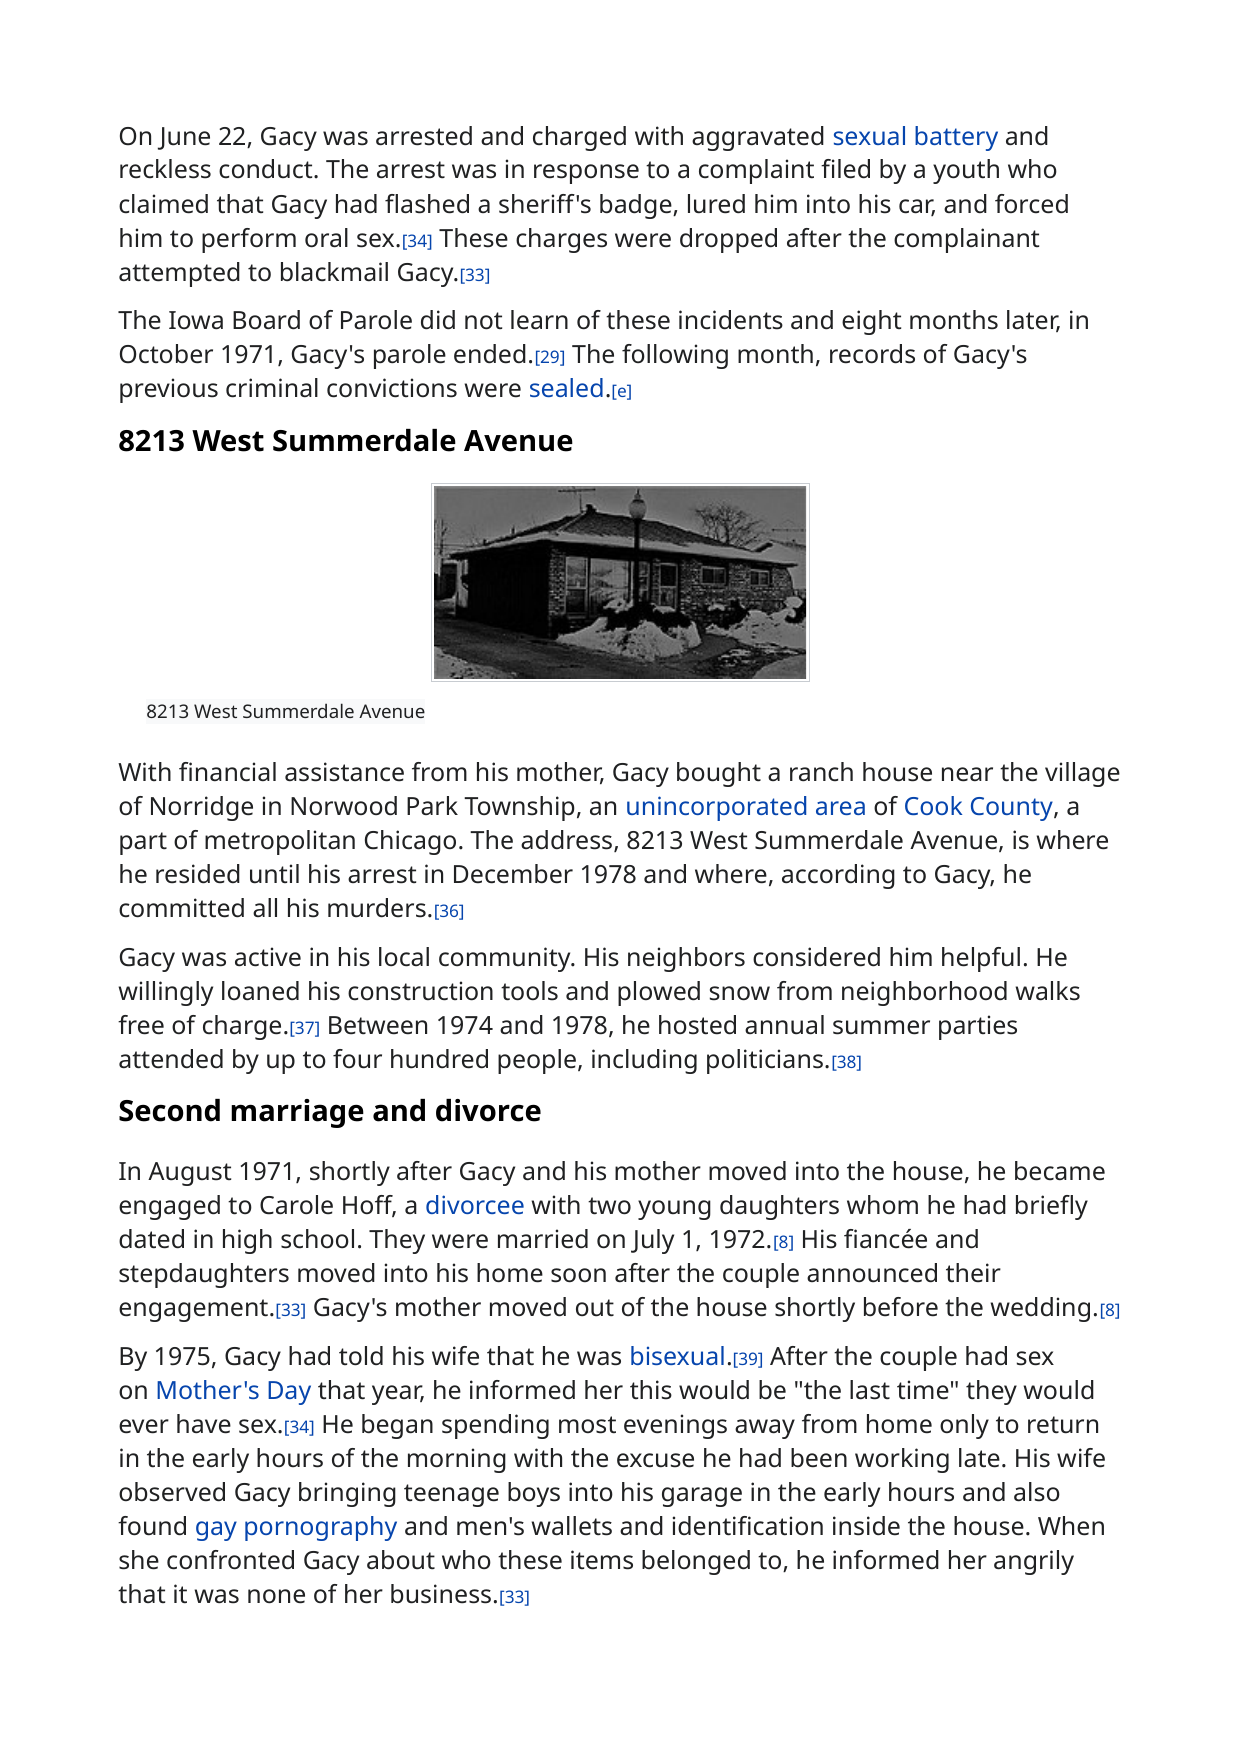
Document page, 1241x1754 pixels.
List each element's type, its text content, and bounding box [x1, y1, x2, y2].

picture [434, 486, 807, 679]
text The Iowa Board of Parole did not learn of these incidents and eight months later, in October 1971, Gacy's parole ended.[29] The following month, records of Gacy's previous criminal convictions were sealed.[e] [118, 303, 1122, 405]
text Gacy was active in his local community. His neighbors considered him helpful. He willingly loaned his construction tools and plowed snow from neighborhood walks free of charge.[37] Between 1974 and 1978, he hosted annual summer parties attended by up to four hundred people, including politicians.[38] [118, 939, 1122, 1075]
text On June 22, Gacy was arrested and charged with aggravated sexual battery and reckless conduct. The arrest was in response to a complaint filed by a youth who claimed that Gacy had flashed a sheriff's badge, lured him into his car, and forced him to perform oral sex.[34] These charges were dropped after the complainant attempted to blackmail Gacy.[33] [118, 118, 1122, 288]
subtitle Second marriage and divorce [118, 1090, 1122, 1130]
text In August 1971, shortly after Gacy and his mother moved into the house, he became engaged to Carole Hoff, a divorcee with two young daughters whom he had briefly dated in high school. They were married on July 1, 1972.[8] His fiancée and stepdaughters moved into his home soon after the couple announced their engagement.[33] Gacy's mother moved out of the house shortly before the wedding.[8] [118, 1153, 1122, 1324]
text By 1975, Gacy had told his wife that he was bisexual.[39] After the couple had sex on Mother's Day that year, he informed her this would be "the last time" they would ever have sex.[34] He began spending most evenings away from home only to return in the early hours of the morning with the excuse he had been working late. His wife observed Gacy bringing teenage boys into his garage in the early hours and also found gay pornography and men's wallets and identification inside the house. When she confronted Gacy about who these items belonged to, he informed her angrily that it was none of her business.[33] [118, 1338, 1122, 1611]
subtitle 8213 West Summerdale Avenue [118, 420, 1122, 459]
text With financial assistance from his mother, Gacy bought a ranch house near the village of Norridge in Norwood Park Township, an unincorporated area of Cook County, a part of metropolitan Chicago. The address, 8213 West Summerdale Avenue, is where he resided until his arrest in December 1978 and where, according to Gacy, he committed all his murders.[36] [118, 754, 1122, 924]
text 8213 West Summerdale Avenue [123, 699, 1122, 724]
